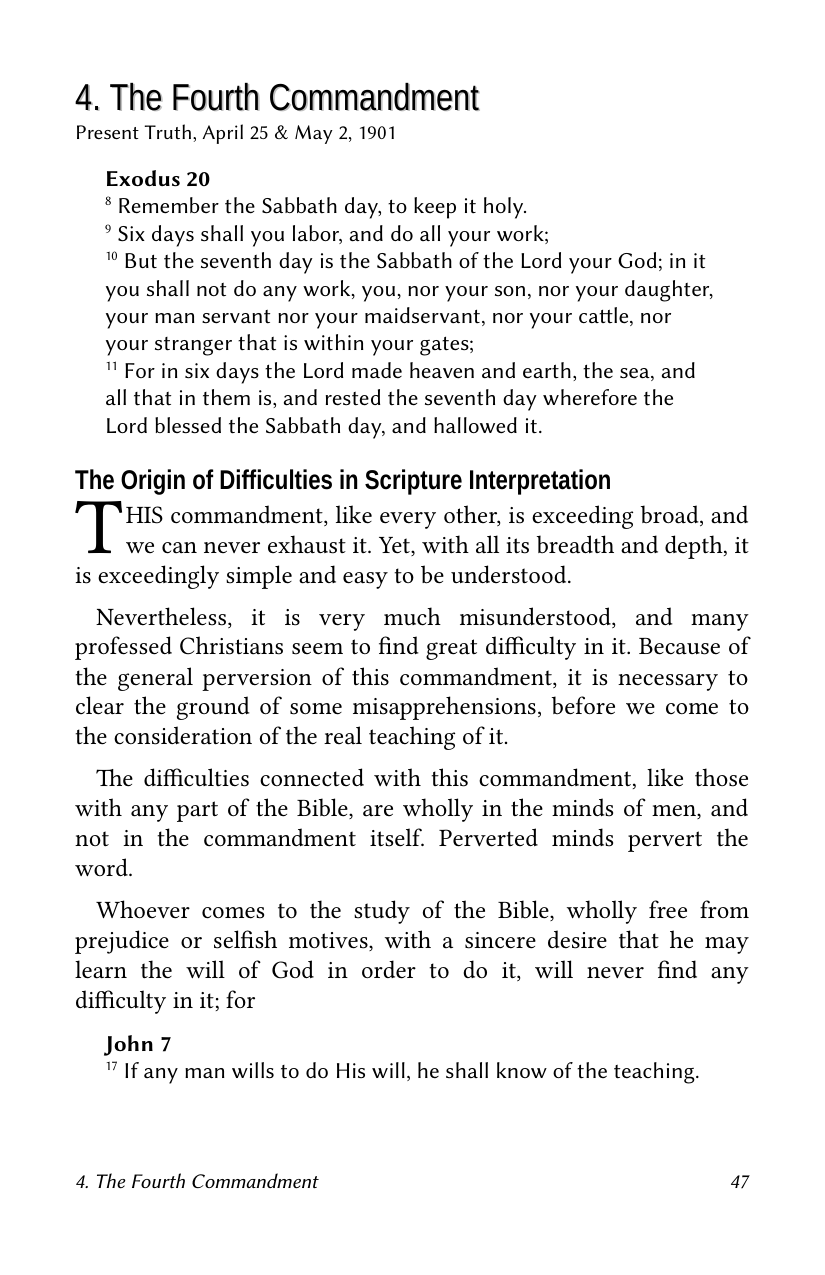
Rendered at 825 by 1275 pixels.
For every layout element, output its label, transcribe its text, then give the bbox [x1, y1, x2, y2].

title The Fourth Commandment [75, 75, 750, 118]
text 9 Six days shall you labor, and do all your work; [105, 221, 720, 247]
subtitle The Origin of Difficulties in Scripture Interpretation [75, 464, 750, 495]
text The difficulties connected with this commandment, like those with any part of the Bible, are wholly in the minds of men, and not in the commandment itself. Perverted minds pervert the word. [75, 764, 750, 882]
text Present Truth, April 25 & May 2, 1901 [75, 121, 750, 145]
text 8 Remember the Sabbath day, to keep it holy. [105, 193, 720, 219]
text 10 But the seventh day is the Sabbath of the Lord your God; in it you shall not do any work, you, nor your son, nor your daughter, your man servant nor your maidservant, nor your cattle, nor your stranger that is within your gates; [105, 248, 720, 356]
text 17 If any man wills to do His will, he shall know of the teaching. [105, 1058, 720, 1084]
text Exodus 20 [105, 166, 750, 192]
text 11 For in six days the Lord made heaven and earth, the sea, and all that in them is, and rested the seventh day wherefore the Lord blessed the Sabbath day, and hallowed it. [105, 358, 720, 439]
text THIS commandment, like every other, is exceeding broad, and we can never exhaust it. Yet, with all its breadth and depth, it is exceedingly simple and easy to be understood. [75, 501, 750, 589]
text Whoever comes to the study of the Bible, wholly free from prejudice or selfish motives, with a sincere desire that he may learn the will of God in order to do it, will never find any difficulty in it; for [75, 896, 750, 1014]
text Nevertheless, it is very much misunderstood, and many professed Christians seem to find great difficulty in it. Because of the general perversion of this commandment, it is necessary to clear the ground of some misapprehensions, before we come to the consideration of the real teaching of it. [75, 603, 750, 751]
text John 7 [105, 1031, 750, 1057]
